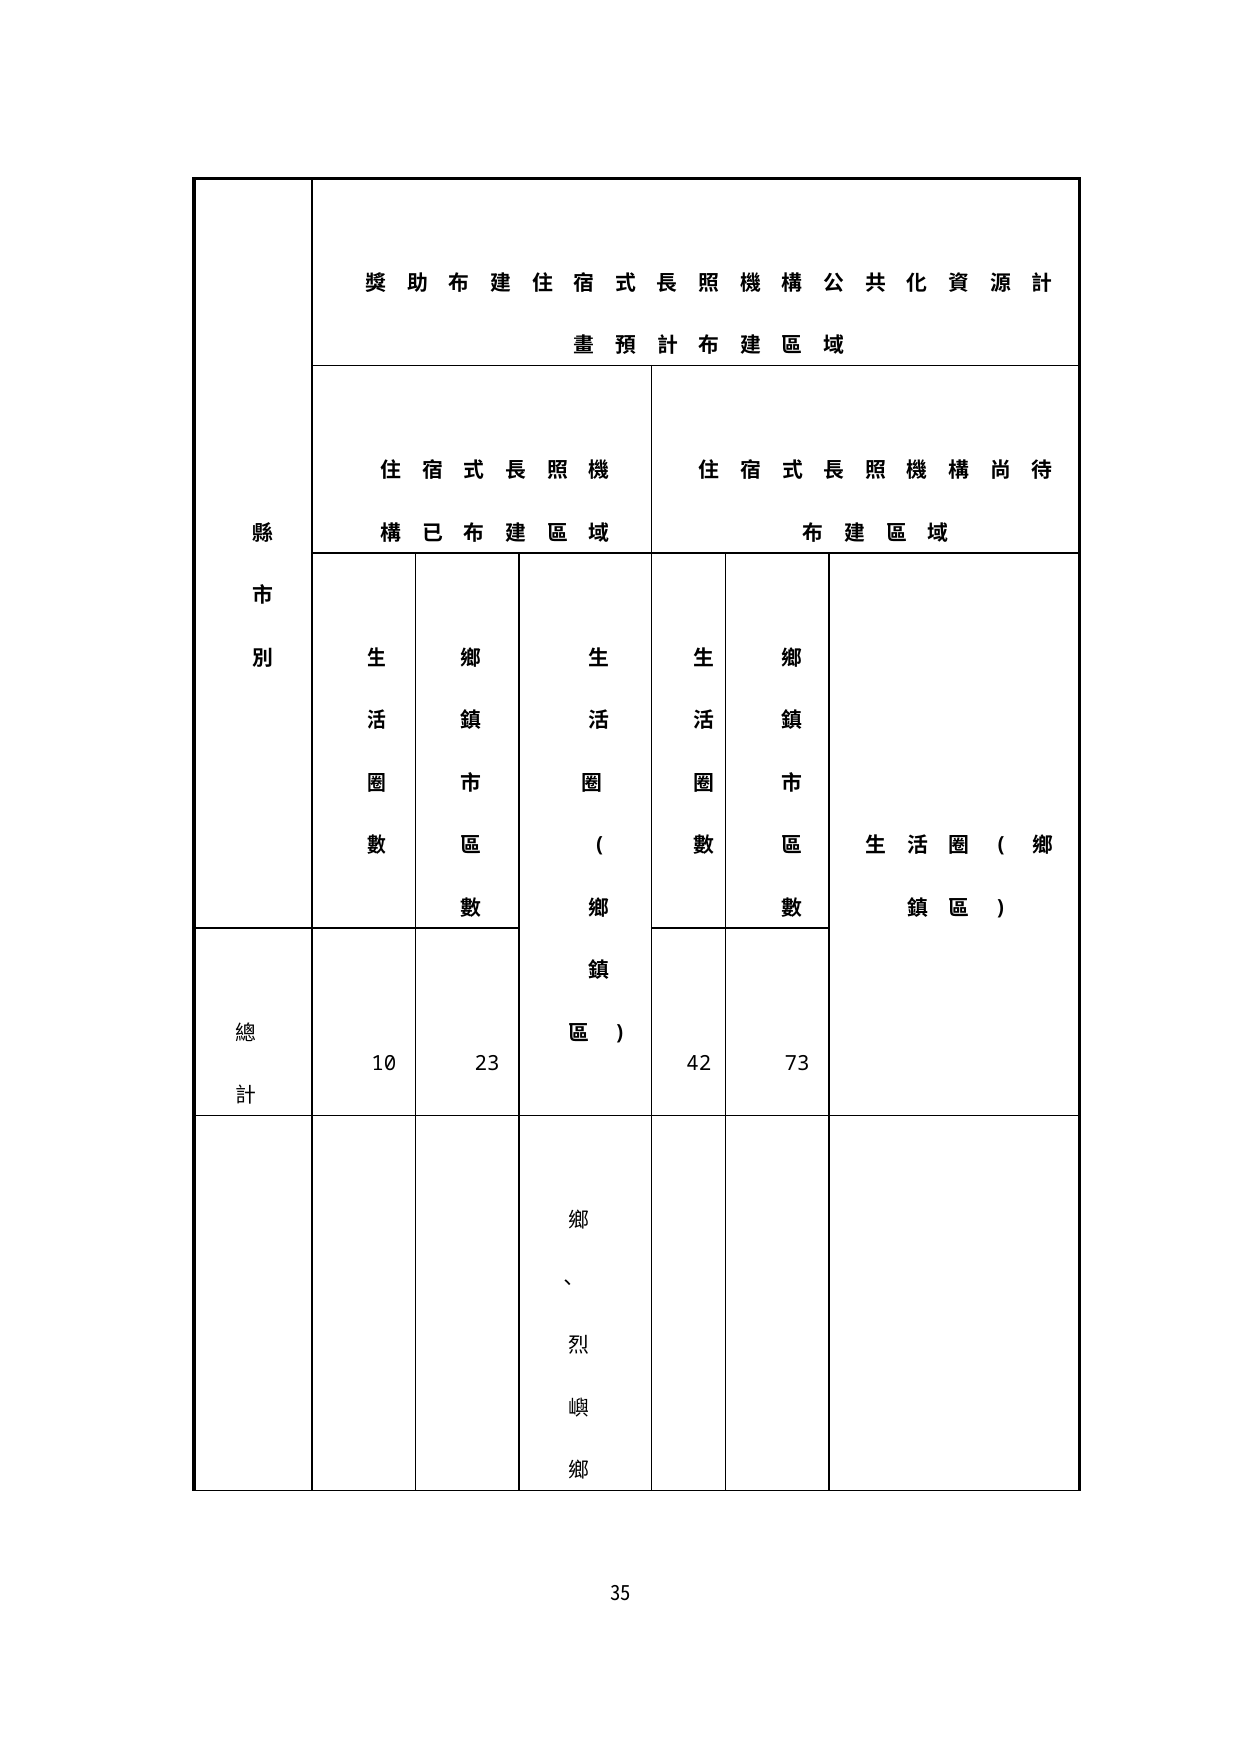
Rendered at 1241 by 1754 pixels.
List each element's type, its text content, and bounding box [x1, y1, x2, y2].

table_cell - [726, 1116, 828, 1490]
table_cell 住宿式長照機構尚待布建區域 [652, 366, 1078, 552]
table_cell [313, 1116, 415, 1490]
table_cell [196, 1116, 311, 1490]
table_header 縣市別 [196, 180, 311, 927]
table_cell 10 [313, 929, 415, 1115]
table_cell 生活圈(鄉鎮區) [830, 554, 1078, 1115]
table_cell 鄉鎮市區數 [726, 554, 828, 927]
table_cell 23 [416, 929, 518, 1115]
table_cell [416, 1116, 518, 1490]
table_cell 鄉、烈嶼鄉 [520, 1116, 651, 1490]
table_cell - [830, 1116, 1078, 1490]
table_cell 生活圈(鄉鎮區) [520, 554, 651, 1115]
table_cell 鄉鎮市區數 [416, 554, 518, 927]
table_cell 住宿式長照機構已布建區域 [313, 366, 651, 552]
table_cell 73 [726, 929, 828, 1115]
table_cell 生活圈數 [313, 554, 415, 927]
table_cell 總計 [196, 929, 311, 1115]
table_header 獎助布建住宿式長照機構公共化資源計畫預計布建區域 [313, 180, 1078, 365]
table_cell 生活圈數 [652, 554, 725, 927]
table_cell 42 [652, 929, 725, 1115]
table_cell - [652, 1116, 725, 1490]
